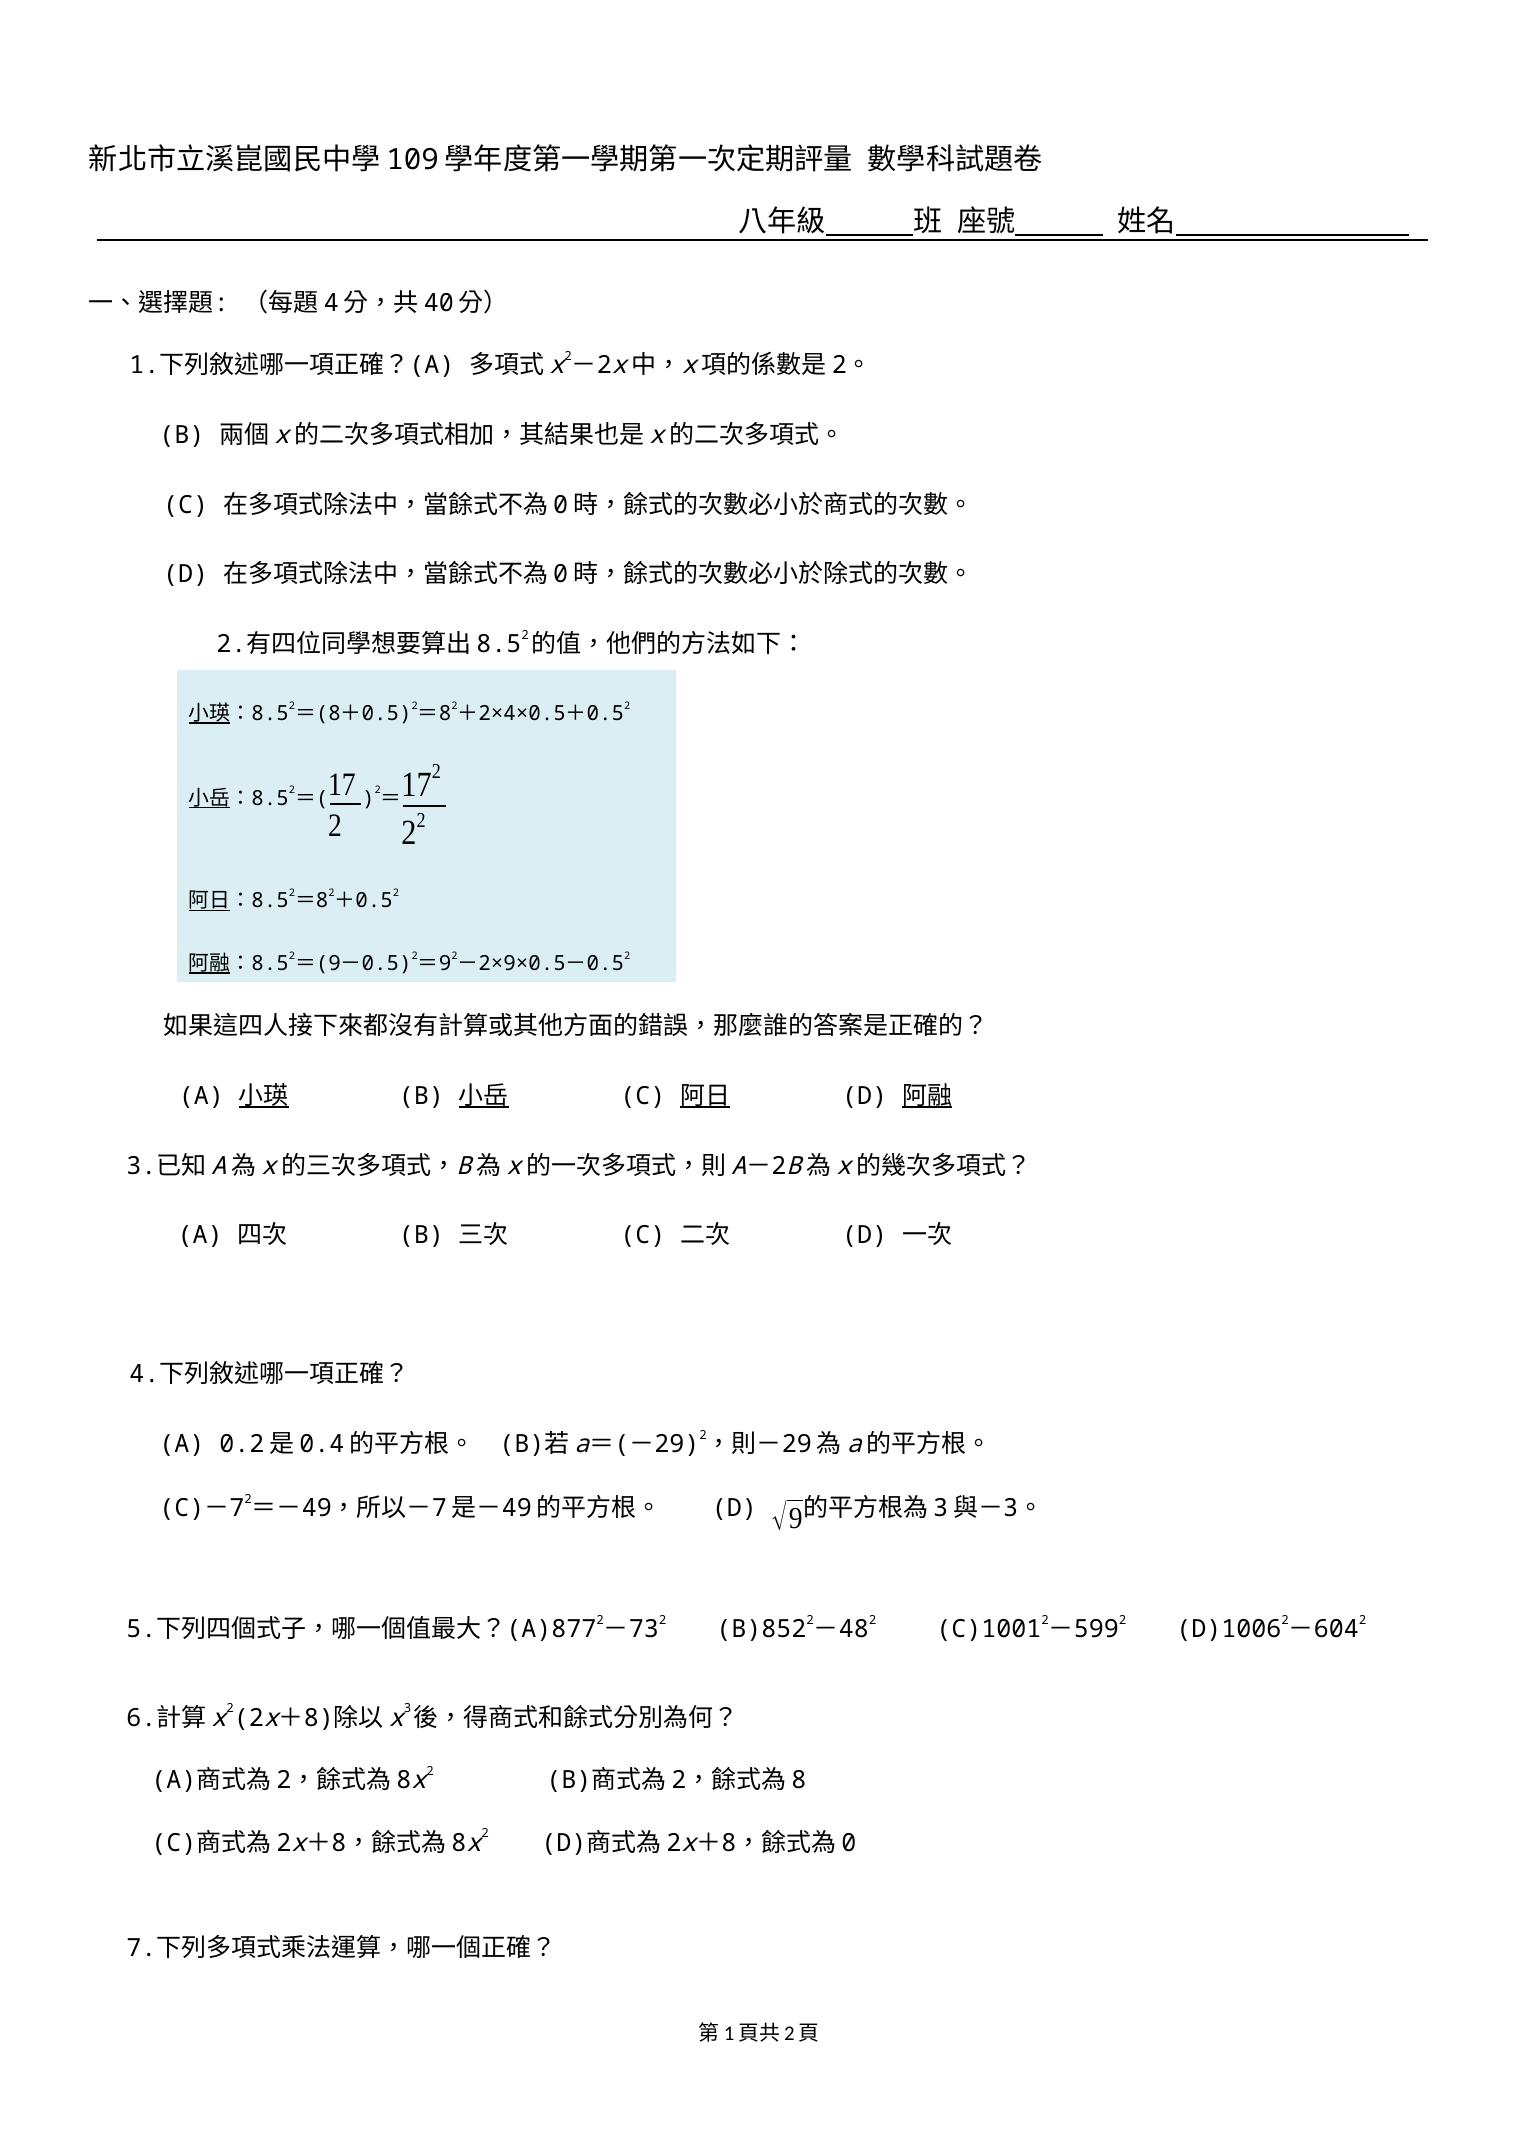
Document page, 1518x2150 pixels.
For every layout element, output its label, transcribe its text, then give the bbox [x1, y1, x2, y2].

text 八年級 班 座號 姓名 [738, 177, 1429, 240]
text 5.下列四個式子，哪一個值最大？(A)8772－732 (B)8522－482 (C)10012－5992 (D)10062－6042 [89, 1608, 1429, 1645]
text (A) 0.2是0.4的平方根。 (B)若a＝(－29)2，則－29為a的平方根。 [129, 1400, 1429, 1462]
text (C)商式為2x＋8，餘式為8x2 (D)商式為2x＋8，餘式為0 [151, 1798, 1054, 1861]
text 3.已知A為x的三次多項式，B為x的一次多項式，則A－2B為x的幾次多項式？ [126, 1122, 1429, 1184]
text 6.計算x2(2x＋8)除以x3後，得商式和餘式分別為何？ [126, 1673, 1054, 1736]
text 新北市立溪崑國民中學109學年度第一學期第一次定期評量 數學科試題卷 [89, 115, 1429, 177]
text (A) 小瑛 (B) 小岳 (C) 阿日 (D) 阿融 [89, 1052, 1429, 1114]
text 1.下列敘述哪一項正確？(A) 多項式x2－2x中，x項的係數是2。 [129, 321, 1429, 384]
text (A)商式為2，餘式為8x2 (B)商式為2，餘式為8 [151, 1736, 1054, 1798]
text (C)－72＝－49，所以－7是－49的平方根。 (D) 的平方根為3與－3。 [129, 1469, 1429, 1532]
text (C) 在多項式除法中，當餘式不為0時，餘式的次數必小於商式的次數。 [133, 461, 1429, 523]
text (B) 兩個x的二次多項式相加，其結果也是x的二次多項式。 [129, 391, 1429, 453]
text 一、選擇題: （每題4分，共40分） [89, 259, 1429, 321]
text 4.下列敘述哪一項正確？ [129, 1330, 1429, 1393]
text 如果這四人接下來都沒有計算或其他方面的錯誤，那麼誰的答案是正確的？ [164, 982, 1429, 1045]
text (A) 四次 (B) 三次 (C) 二次 (D) 一次 [177, 1191, 1429, 1254]
text 7.下列多項式乘法運算，哪一個正確？ [126, 1928, 1429, 1964]
text (D) 在多項式除法中，當餘式不為0時，餘式的次數必小於除式的次數。 [133, 530, 1429, 593]
text 2.有四位同學想要算出8.52的值，他們的方法如下： [201, 600, 1429, 662]
table_header 小瑛：8.52＝(8＋0.5)2＝82＋2×4×0.5＋0.52 小岳：8.52＝()2＝ 阿日：8.52＝82＋0.52 阿融：8.52＝(9－0.5)2＝92－2×9×0.5－0.52 [177, 670, 676, 982]
